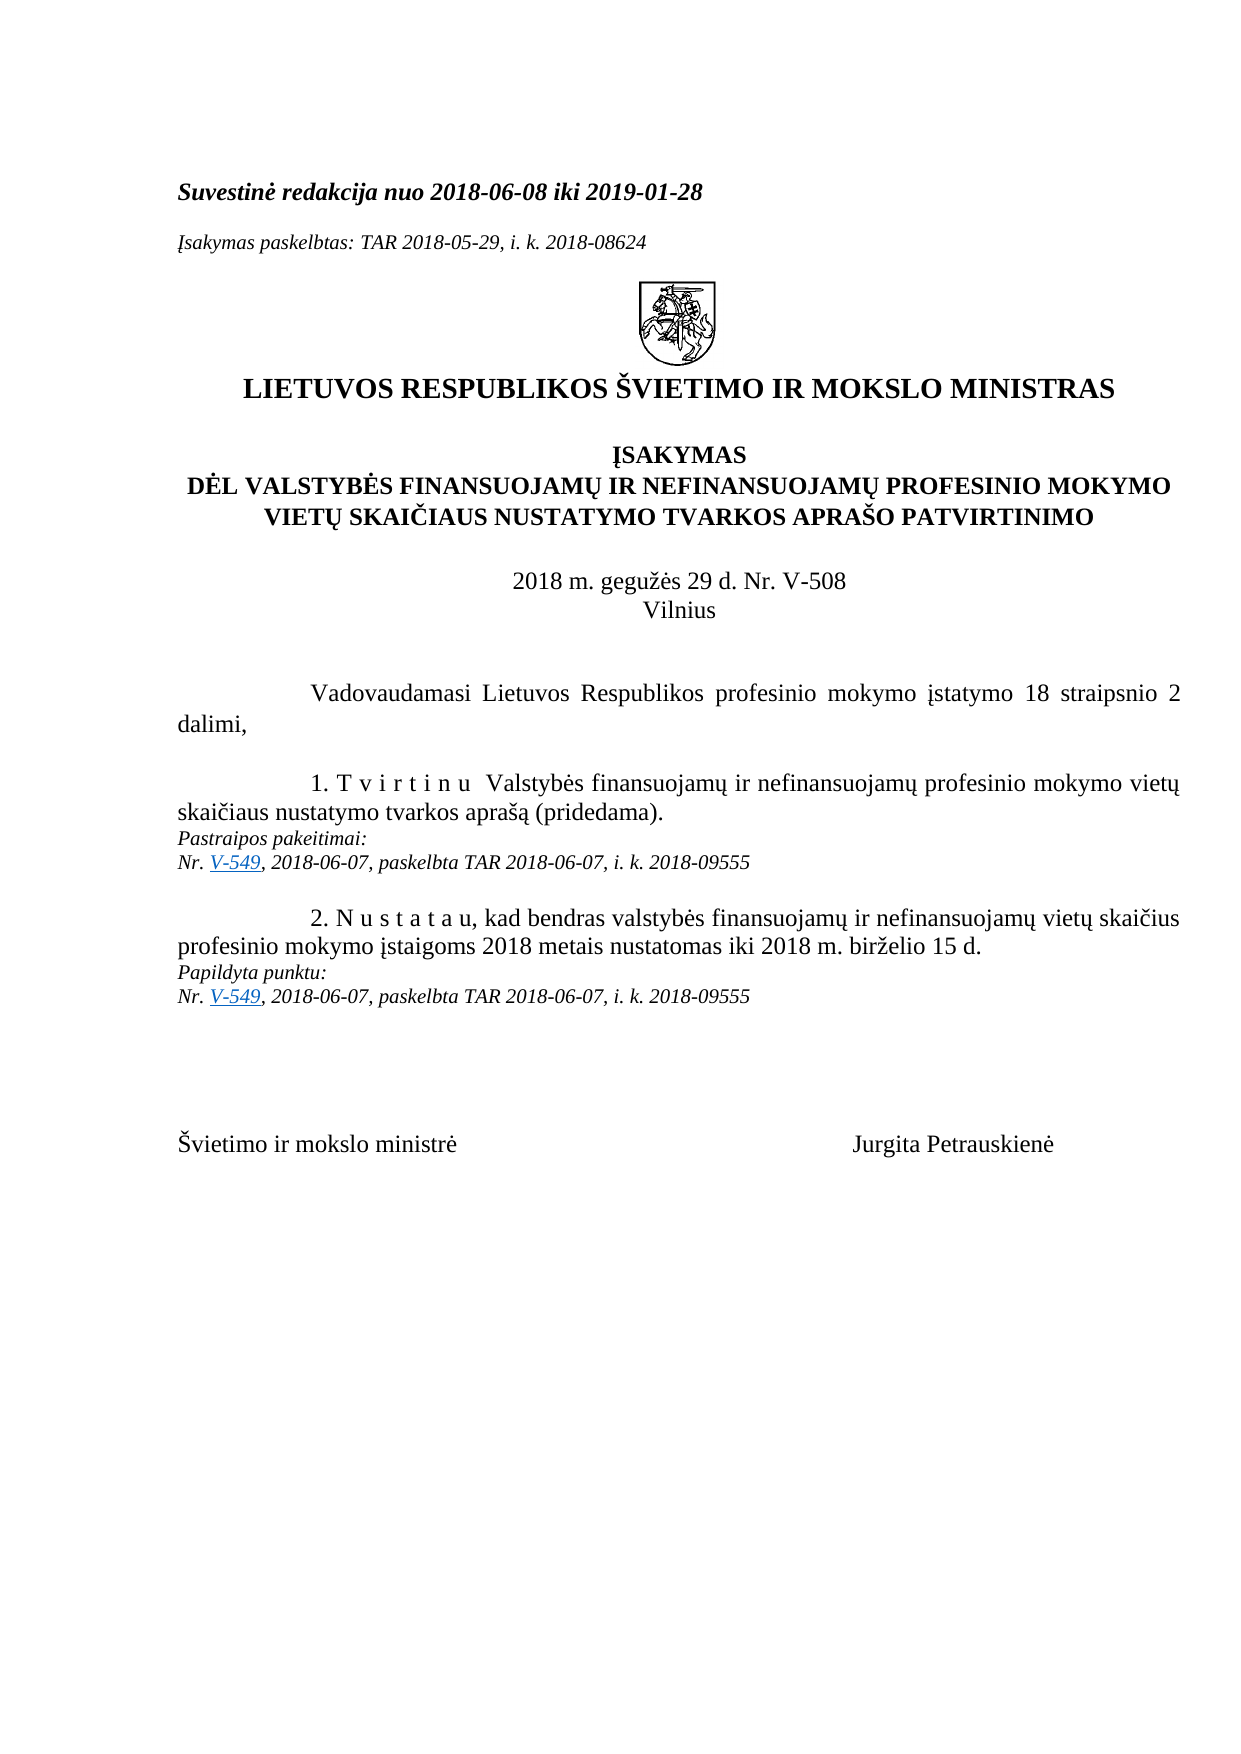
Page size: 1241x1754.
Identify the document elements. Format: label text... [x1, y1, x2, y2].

text Suvestinė redakcija nuo 2018-06-08 iki 2019-01-28 [177, 177, 1181, 206]
text LIETUVOS RESPUBLIKOS ŠVIETIMO IR MOKSLO MINISTRAS [177, 371, 1181, 405]
text DĖL VALSTYBĖS FINANSUOJAMŲ IR NEFINANSUOJAMŲ PROFESINIO MOKYMO VIETŲ SKAIČIAUS NUSTATYMO TVARKOS APRAŠO PATVIRTINIMO [177, 471, 1181, 531]
text Papildyta punktu: [177, 960, 1181, 984]
text Įsakymas paskelbtas: TAR 2018-05-29, i. k. 2018-08624 [177, 230, 1181, 254]
text 2. N u s t a t a u, kad bendras valstybės finansuojamų ir nefinansuojamų vietų skaičius profesinio mokymo įstaigoms 2018 metais nustatomas iki 2018 m. birželio 15 d. [177, 903, 1181, 960]
text 2018 m. gegužės 29 d. Nr. V-508 [177, 566, 1181, 595]
text Pastraipos pakeitimai: [177, 826, 1181, 850]
text ĮSAKYMAS [177, 440, 1181, 469]
text Vadovaudamasi Lietuvos Respublikos profesinio mokymo įstatymo 18 straipsnio 2 dalimi, [177, 678, 1181, 738]
text Švietimo ir mokslo ministrė Jurgita Petrauskienė [177, 1129, 1181, 1158]
text Nr. V-549, 2018-06-07, paskelbta TAR 2018-06-07, i. k. 2018-09555 [177, 984, 1181, 1008]
text Nr. V-549, 2018-06-07, paskelbta TAR 2018-06-07, i. k. 2018-09555 [177, 850, 1181, 874]
text 1. T v i r t i n u Valstybės finansuojamų ir nefinansuojamų profesinio mokymo vietų skaičiaus nustatymo tvarkos aprašą (pridedama). [177, 768, 1181, 826]
text Vilnius [177, 595, 1181, 623]
